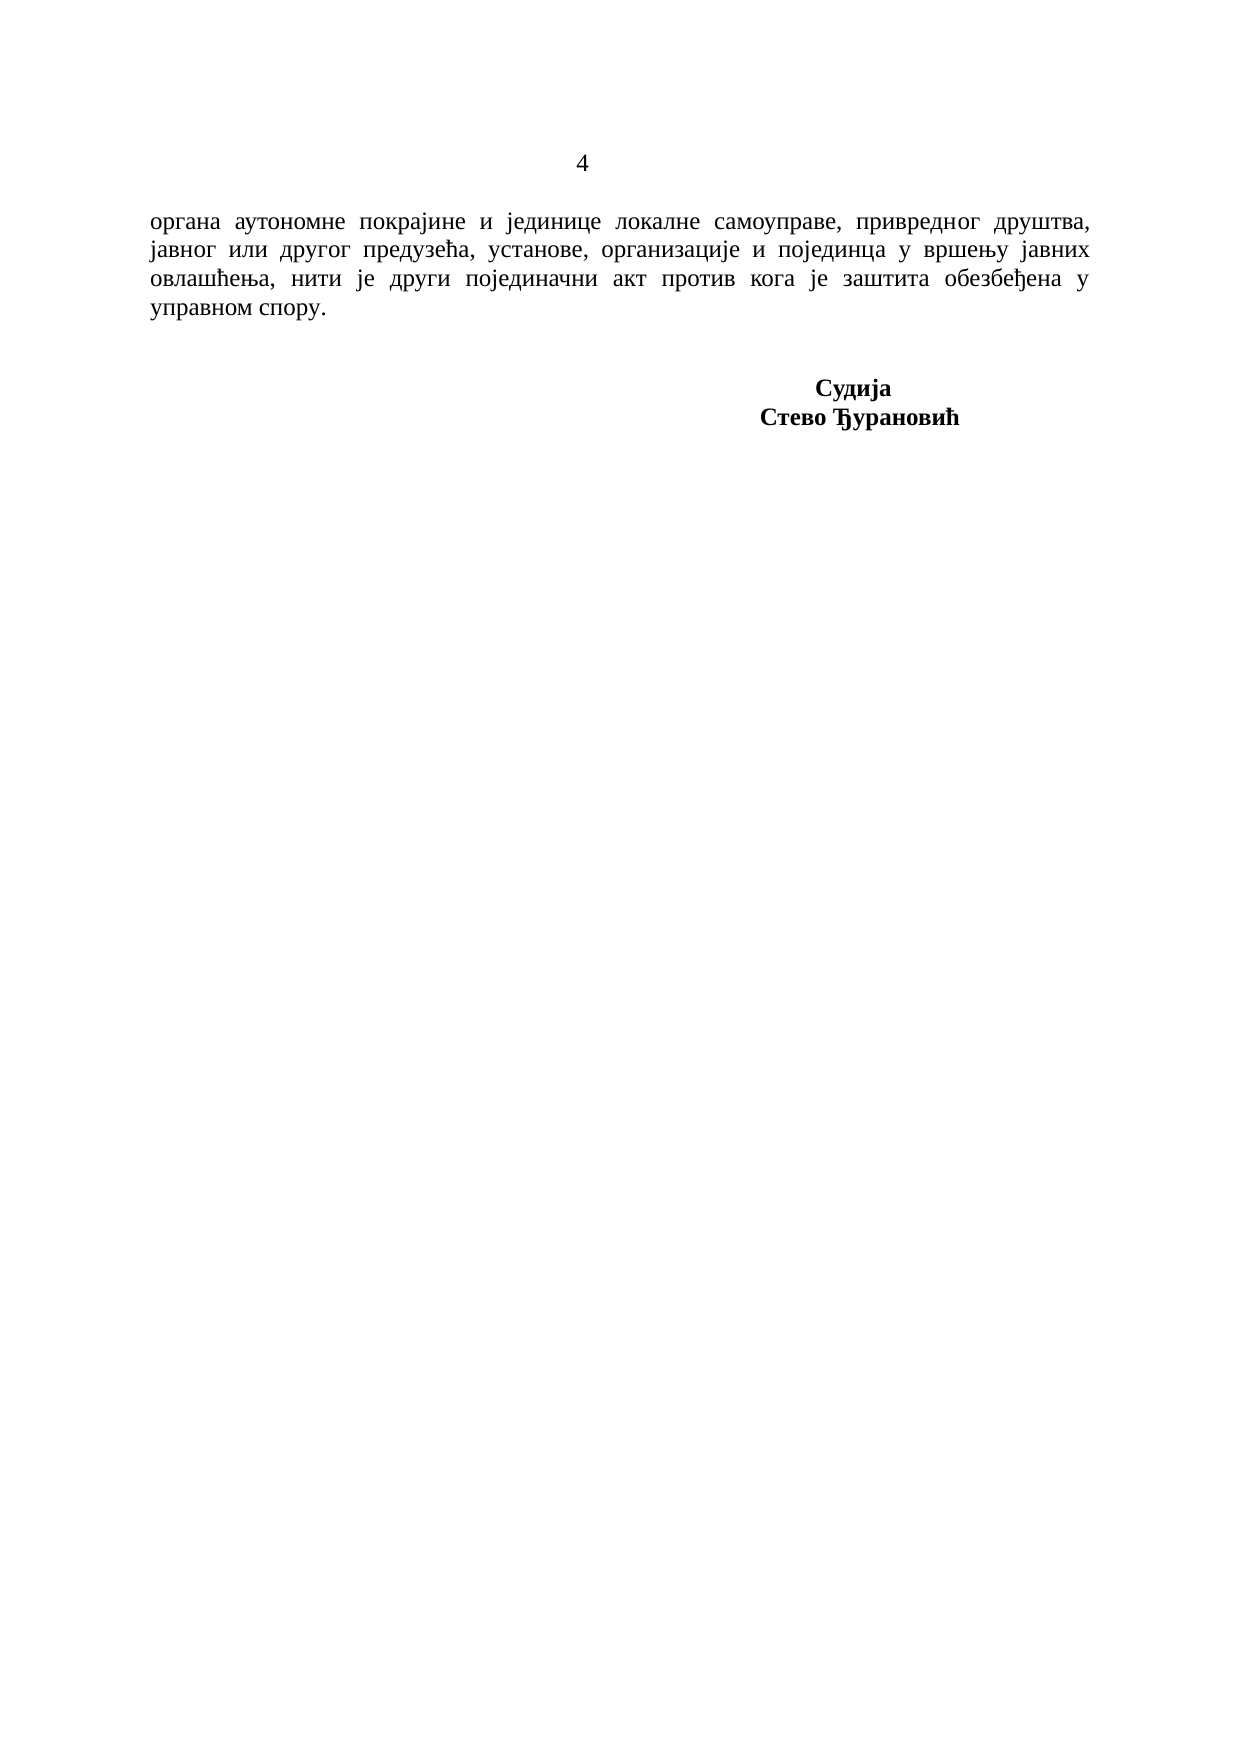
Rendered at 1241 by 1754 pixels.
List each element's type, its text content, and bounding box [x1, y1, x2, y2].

text Судија [150, 373, 1090, 402]
text Стево Ђурановић [150, 402, 1090, 431]
text органа аутономне покрајине и јединице локалне самоуправе, привредног друштва, јавног или другог предузећа, установе, организације и појединца у вршењу јавних овлашћења, нити је други појединачни акт против кога је заштита обезбеђена у управном спору. [150, 206, 1090, 321]
